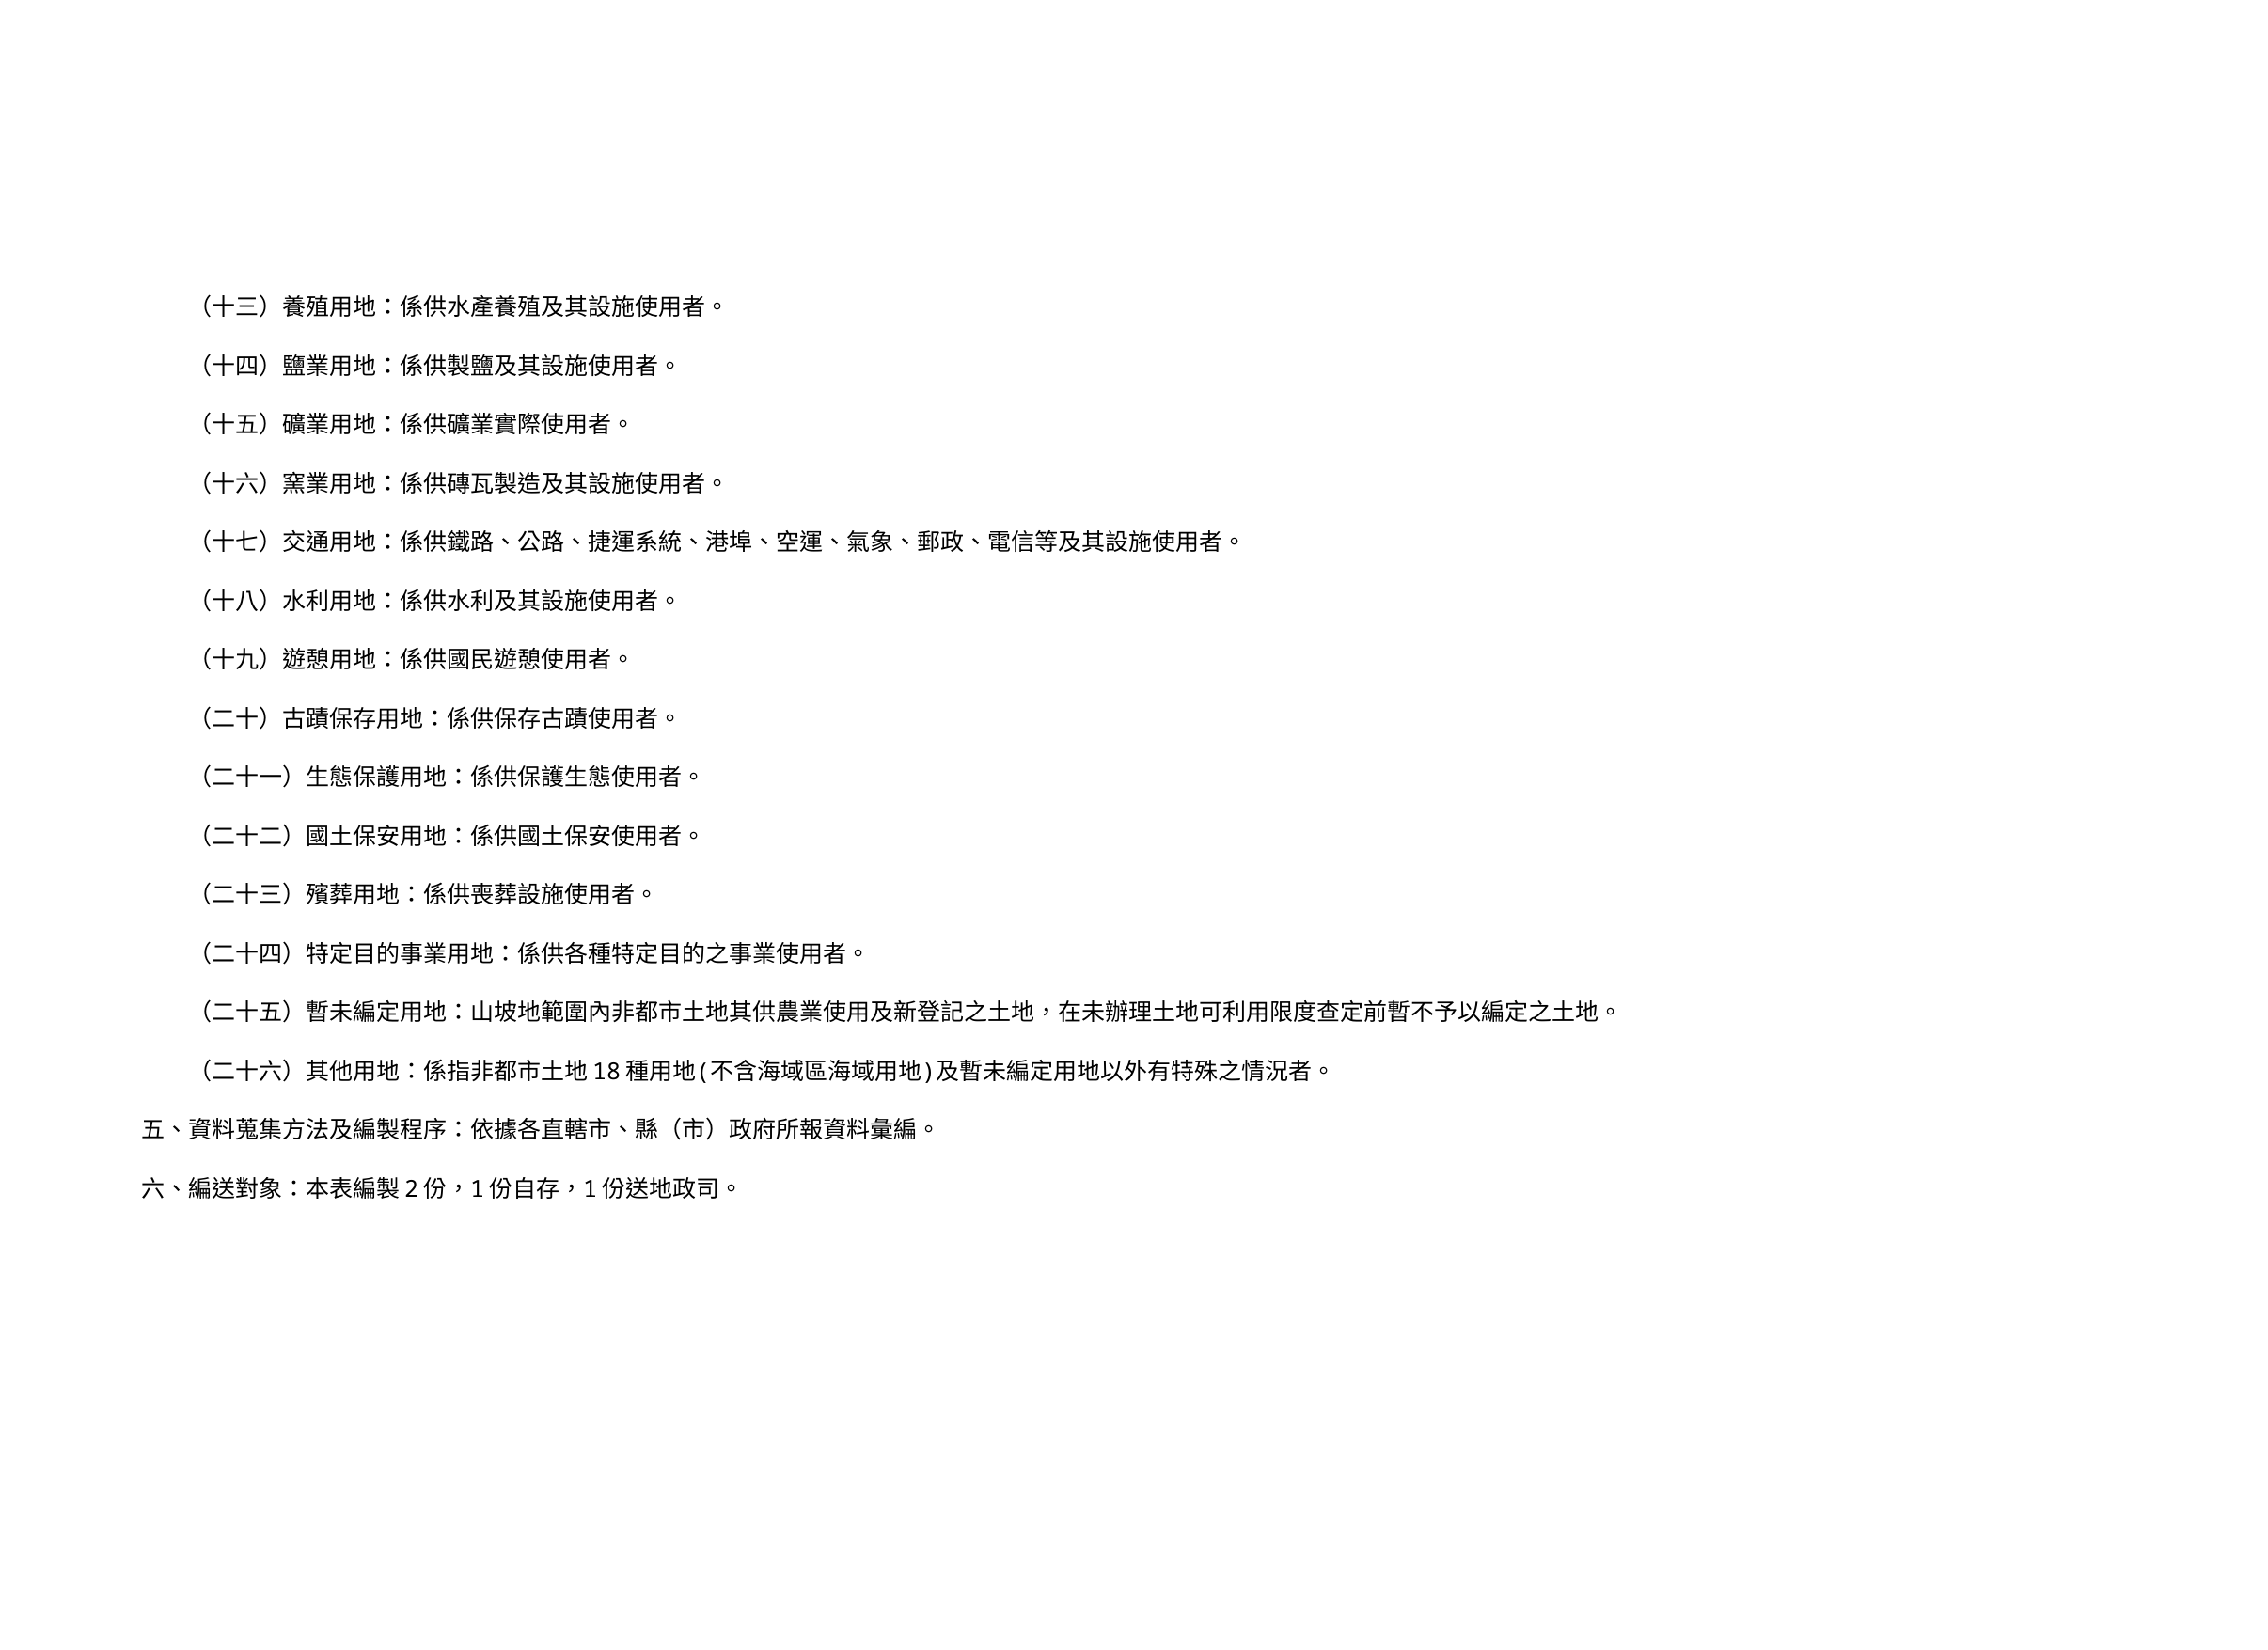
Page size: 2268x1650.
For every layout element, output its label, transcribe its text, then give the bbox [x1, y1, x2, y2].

text （二十二）國土保安用地：係供國土保安使用者。 [188, 795, 1829, 854]
text 六、編送對象：本表編製2份，1份自存，1份送地政司。 [141, 1148, 1829, 1206]
text （十三）養殖用地：係供水產養殖及其設施使用者。 [188, 266, 1829, 325]
text （十八）水利用地：係供水利及其設施使用者。 [188, 560, 1829, 619]
text （十九）遊憩用地：係供國民遊憩使用者。 [188, 619, 1829, 678]
text （十四）鹽業用地：係供製鹽及其設施使用者。 [188, 325, 1829, 384]
text （十五）礦業用地：係供礦業實際使用者。 [188, 384, 1829, 443]
text （二十）古蹟保存用地：係供保存古蹟使用者。 [188, 678, 1829, 736]
text （十六）窯業用地：係供磚瓦製造及其設施使用者。 [188, 443, 1829, 501]
text （二十三）殯葬用地：係供喪葬設施使用者。 [188, 854, 1829, 913]
text （二十一）生態保護用地：係供保護生態使用者。 [188, 736, 1829, 795]
text （二十四）特定目的事業用地：係供各種特定目的之事業使用者。 [188, 913, 1829, 971]
text （二十五）暫未編定用地：山坡地範圍內非都市土地其供農業使用及新登記之土地，在未辦理土地可利用限度查定前暫不予以編定之土地。 [188, 971, 1829, 1030]
text （二十六）其他用地：係指非都市土地18種用地(不含海域區海域用地)及暫未編定用地以外有特殊之情況者。 [188, 1030, 1829, 1089]
text （十七）交通用地：係供鐵路、公路、捷運系統、港埠、空運、氣象、郵政、電信等及其設施使用者。 [188, 501, 1829, 560]
text 五、資料蒐集方法及編製程序：依據各直轄市、縣（市）政府所報資料彙編。 [141, 1089, 1829, 1148]
